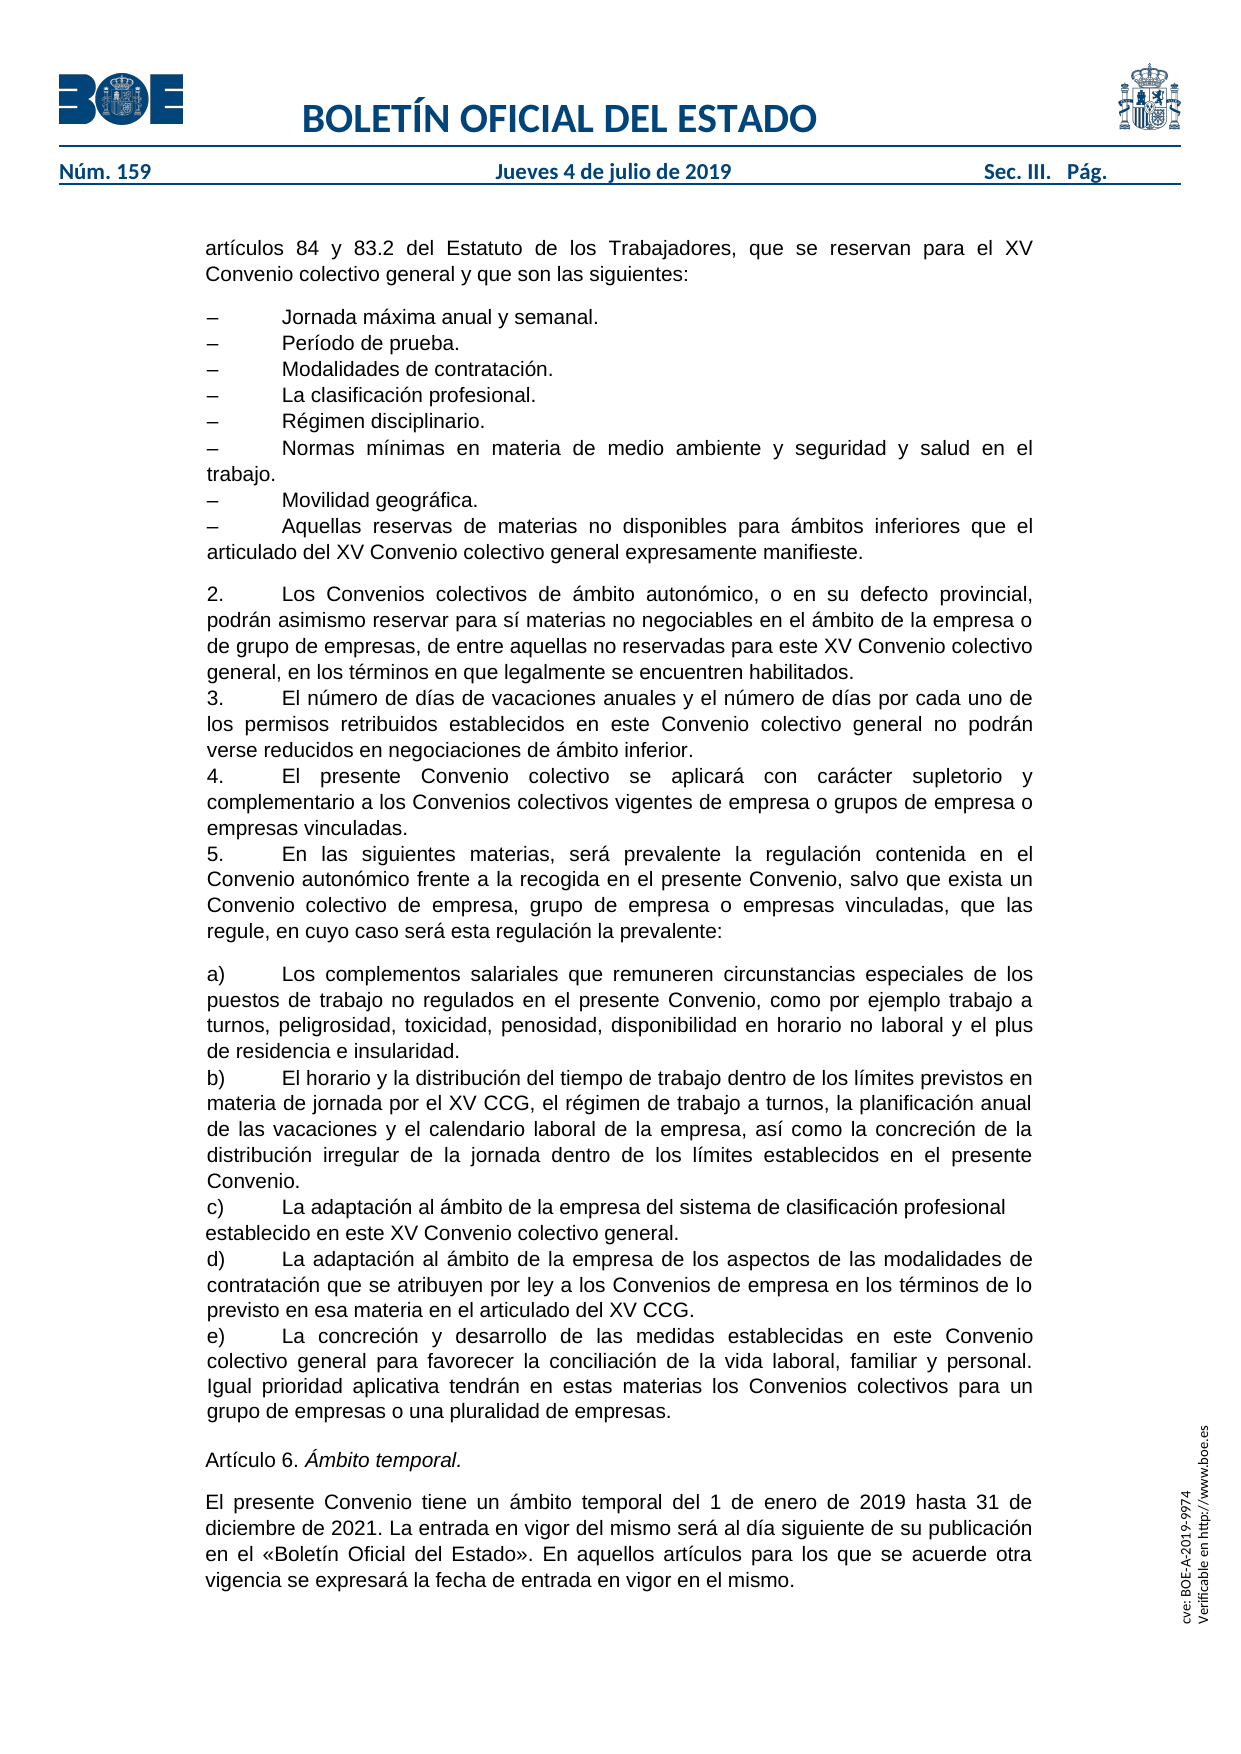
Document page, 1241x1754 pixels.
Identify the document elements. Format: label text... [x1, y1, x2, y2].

text El presente Convenio tiene un ámbito temporal del 1 de enero de 2019 hasta 31 de diciembre de 2021. La entrada en vigor del mismo será al día siguiente de su publicación en el «Boletín Oficial del Estado». En aquellos artículos para los que se acuerde otra vigencia se expresará la fecha de entrada en vigor en el mismo. [205, 1490, 1034, 1592]
text artículos 84 y 83.2 del Estatuto de los Trabajadores, que se reservan para el XV Convenio colectivo general y que son las siguientes: [205, 236, 1034, 286]
list En las siguientes materias, será prevalente la regulación contenida en el Convenio autonómico frente a la recogida en el presente Convenio, salvo que exista un Convenio colectivo de empresa, grupo de empresa o empresas vinculadas, que las regule, en cuyo caso será esta regulación la prevalente: [207, 841, 1034, 943]
list Régimen disciplinario. [207, 409, 1034, 433]
list Normas mínimas en materia de medio ambiente y seguridad y salud en el trabajo. [207, 436, 1034, 485]
list Aquellas reservas de materias no disponibles para ámbitos inferiores que el articulado del XV Convenio colectivo general expresamente manifieste. [207, 514, 1034, 563]
text Artículo 6. Ámbito temporal. [205, 1448, 1034, 1472]
list La concreción y desarrollo de las medidas establecidas en este Convenio colectivo general para favorecer la conciliación de la vida laboral, familiar y personal. Igual prioridad aplicativa tendrán en estas materias los Convenios colectivos para un grupo de empresas o una pluralidad de empresas. [207, 1324, 1034, 1423]
picture [1118, 63, 1181, 130]
list La adaptación al ámbito de la empresa del sistema de clasificación profesional [207, 1195, 1034, 1219]
list El número de días de vacaciones anuales y el número de días por cada uno de los permisos retribuidos establecidos en este Convenio colectivo general no podrán verse reducidos en negociaciones de ámbito inferior. [207, 686, 1034, 761]
list Período de prueba. [207, 331, 1034, 355]
list Movilidad geográfica. [207, 487, 1034, 511]
list El presente Convenio colectivo se aplicará con carácter supletorio y complementario a los Convenios colectivos vigentes de empresa o grupos de empresa o empresas vinculadas. [207, 764, 1034, 839]
list La clasificación profesional. [207, 383, 1034, 407]
list Los Convenios colectivos de ámbito autonómico, o en su defecto provincial, podrán asimismo reservar para sí materias no negociables en el ámbito de la empresa o de grupo de empresas, de entre aquellas no reservadas para este XV Convenio colectivo general, en los términos en que legalmente se encuentren habilitados. [207, 582, 1034, 684]
list Modalidades de contratación. [207, 357, 1034, 381]
text establecido en este XV Convenio colectivo general. [205, 1220, 1034, 1244]
list Los complementos salariales que remuneren circunstancias especiales de los puestos de trabajo no regulados en el presente Convenio, como por ejemplo trabajo a turnos, peligrosidad, toxicidad, penosidad, disponibilidad en horario no laboral y el plus de residencia e insularidad. [207, 962, 1034, 1063]
list Jornada máxima anual y semanal. [207, 305, 1034, 329]
picture [59, 73, 183, 125]
list El horario y la distribución del tiempo de trabajo dentro de los límites previstos en materia de jornada por el XV CCG, el régimen de trabajo a turnos, la planificación anual de las vacaciones y el calendario laboral de la empresa, así como la concreción de la distribución irregular de la jornada dentro de los límites establecidos en el presente Convenio. [207, 1065, 1034, 1193]
list La adaptación al ámbito de la empresa de los aspectos de las modalidades de contratación que se atribuyen por ley a los Convenios de empresa en los términos de lo previsto en esa materia en el articulado del XV CCG. [207, 1247, 1034, 1322]
